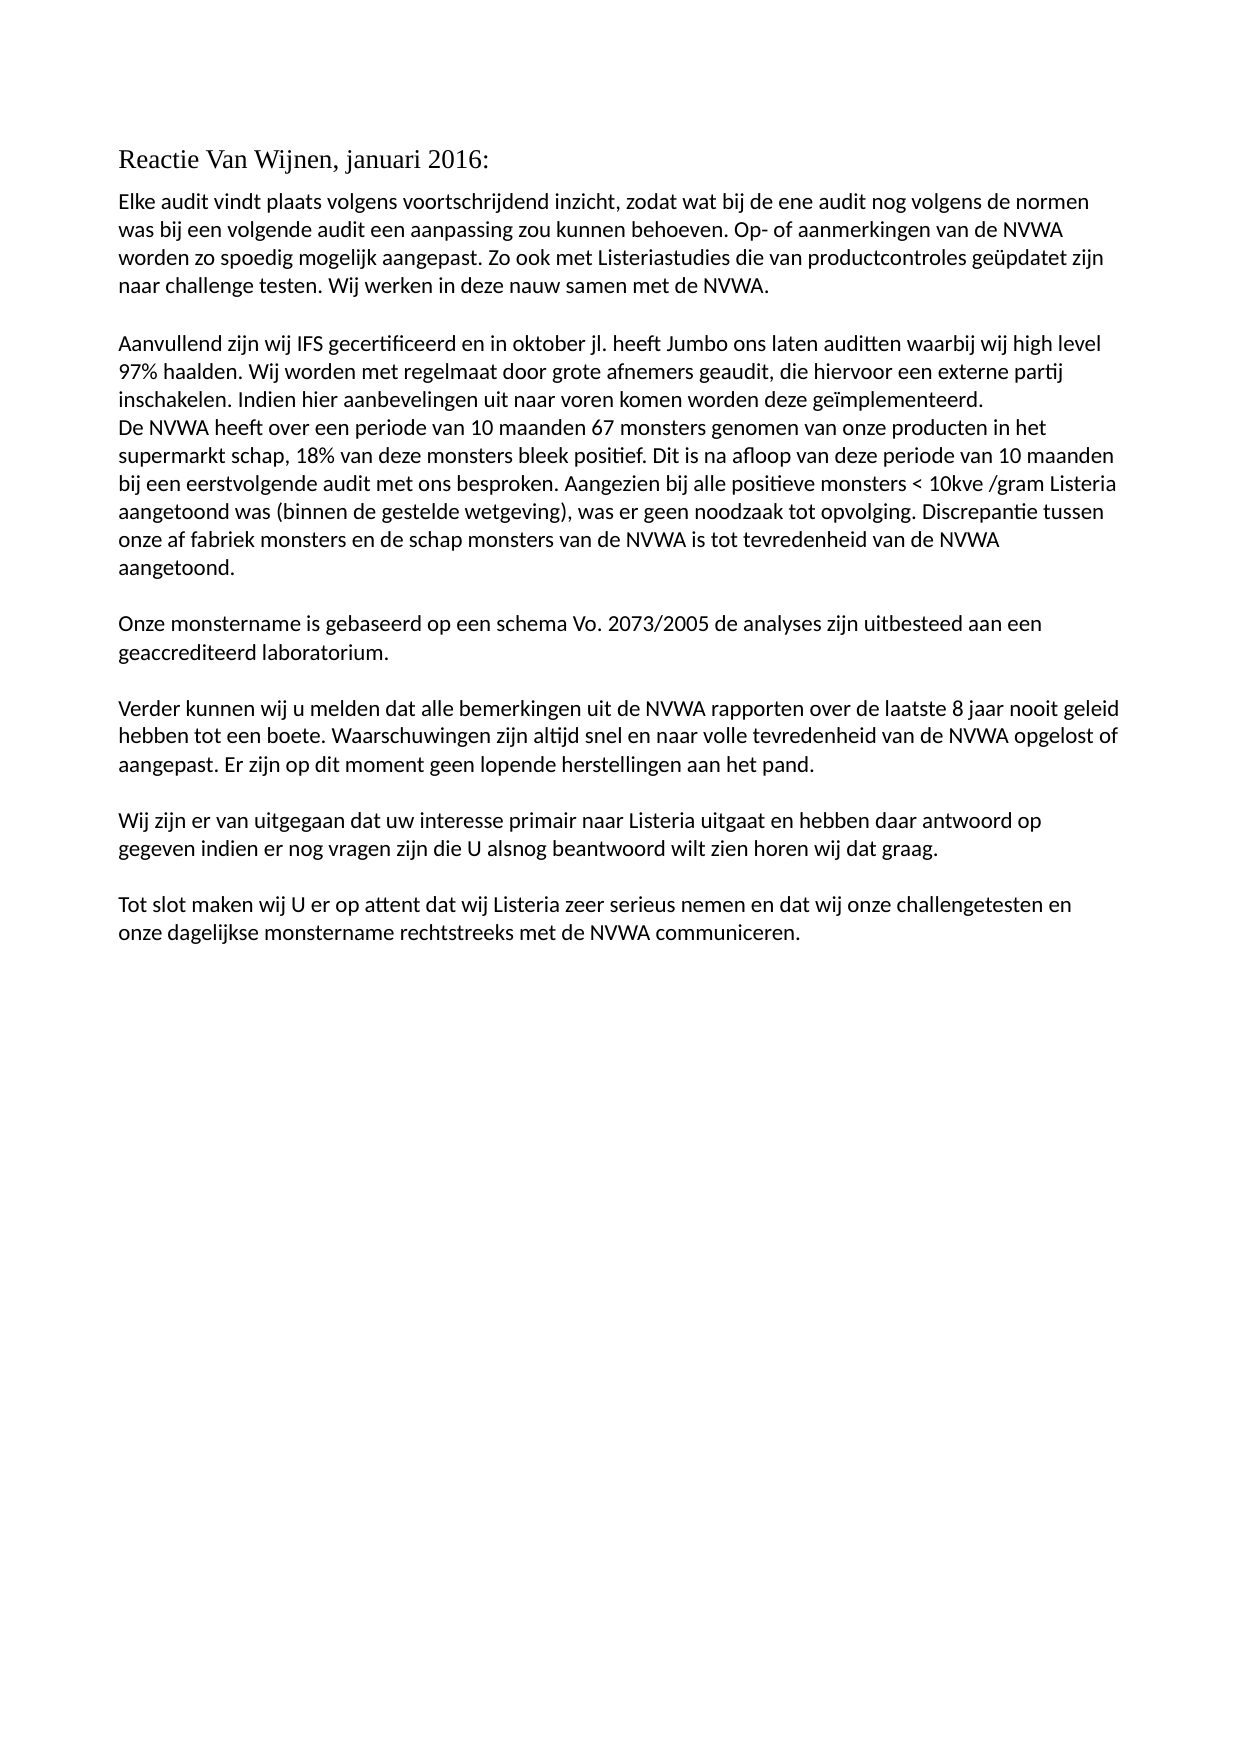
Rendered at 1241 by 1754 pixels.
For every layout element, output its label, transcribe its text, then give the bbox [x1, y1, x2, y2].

text Verder kunnen wij u melden dat alle bemerkingen uit de NVWA rapporten over de laatste 8 jaar nooit geleid hebben tot een boete. Waarschuwingen zijn altijd snel en naar volle tevredenheid van de NVWA opgelost of aangepast. Er zijn op dit moment geen lopende herstellingen aan het pand. [118, 694, 1122, 778]
subtitle Reactie Van Wijnen, januari 2016: [118, 143, 1122, 174]
text Elke audit vindt plaats volgens voortschrijdend inzicht, zodat wat bij de ene audit nog volgens de normen was bij een volgende audit een aanpassing zou kunnen behoeven. Op- of aanmerkingen van de NVWA worden zo spoedig mogelijk aangepast. Zo ook met Listeriastudies die van productcontroles geüpdatet zijn naar challenge testen. Wij werken in deze nauw samen met de NVWA. [118, 187, 1122, 299]
text Wij zijn er van uitgegaan dat uw interesse primair naar Listeria uitgaat en hebben daar antwoord op gegeven indien er nog vragen zijn die U alsnog beantwoord wilt zien horen wij dat graag. [118, 806, 1122, 862]
text De NVWA heeft over een periode van 10 maanden 67 monsters genomen van onze producten in het supermarkt schap, 18% van deze monsters bleek positief. Dit is na afloop van deze periode van 10 maanden bij een eerstvolgende audit met ons besproken. Aangezien bij alle positieve monsters < 10kve /gram Listeria aangetoond was (binnen de gestelde wetgeving), was er geen noodzaak tot opvolging. Discrepantie tussen onze af fabriek monsters en de schap monsters van de NVWA is tot tevredenheid van de NVWA aangetoond. [118, 413, 1122, 582]
text Onze monstername is gebaseerd op een schema Vo. 2073/2005 de analyses zijn uitbesteed aan een geaccrediteerd laboratorium. [118, 609, 1122, 666]
text Aanvullend zijn wij IFS gecertificeerd en in oktober jl. heeft Jumbo ons laten auditten waarbij wij high level 97% haalden. Wij worden met regelmaat door grote afnemers geaudit, die hiervoor een externe partij inschakelen. Indien hier aanbevelingen uit naar voren komen worden deze geïmplementeerd. [118, 329, 1122, 413]
text Tot slot maken wij U er op attent dat wij Listeria zeer serieus nemen en dat wij onze challengetesten en onze dagelijkse monstername rechtstreeks met de NVWA communiceren. [118, 890, 1122, 946]
